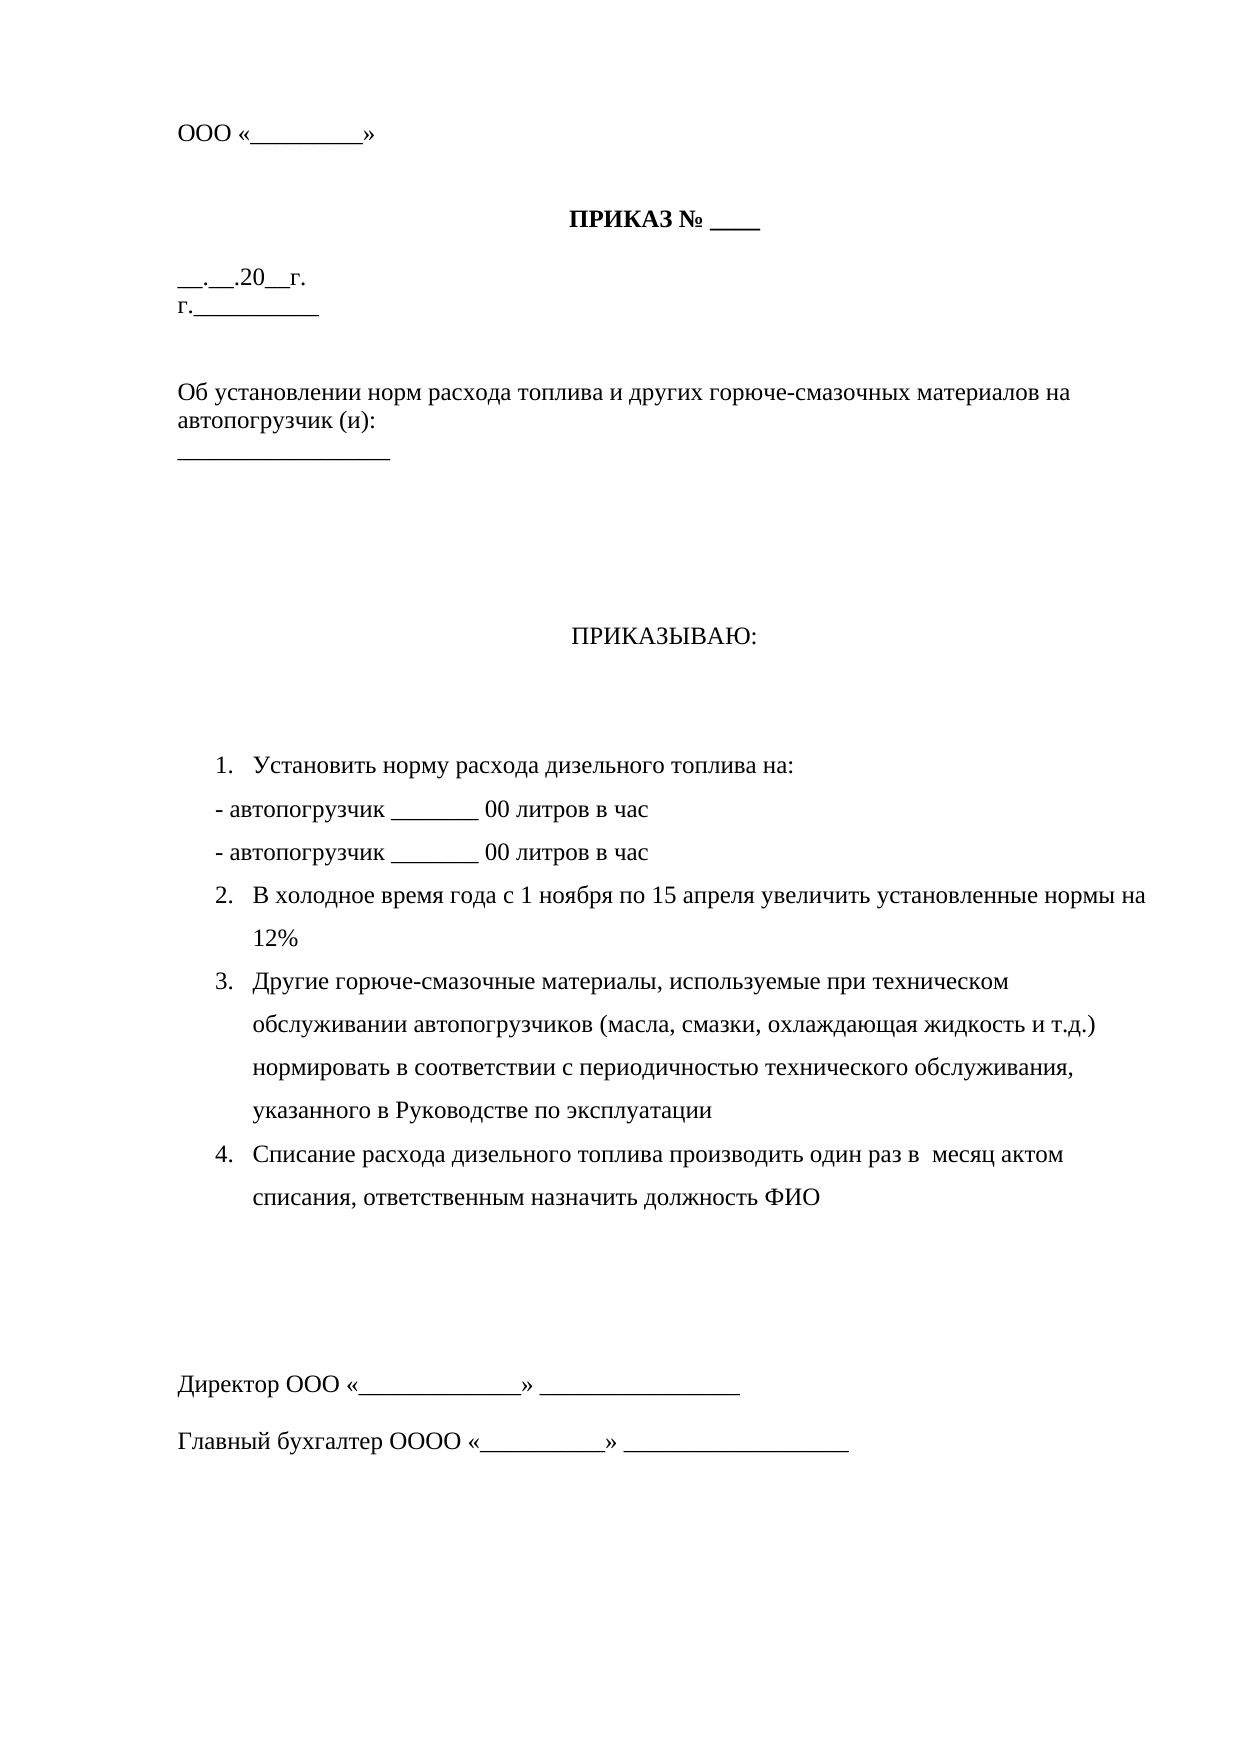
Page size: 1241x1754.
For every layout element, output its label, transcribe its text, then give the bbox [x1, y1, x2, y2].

list Другие горюче-смазочные материалы, используемые при техническом обслуживании автопогрузчиков (масла, смазки, охлаждающая жидкость и т.д.) нормировать в соответствии с периодичностью технического обслуживания, указанного в Руководстве по эксплуатации [215, 966, 1152, 1124]
text Об установлении норм расхода топлива и других горюче-смазочных материалов на автопогрузчик (и): [177, 377, 1152, 434]
text - автопогрузчик _______ 00 литров в час [215, 794, 1152, 822]
text г.__________ [177, 291, 1152, 319]
list В холодное время года с 1 ноября по 15 апреля увеличить установленные нормы на 12% [215, 880, 1152, 952]
text Главный бухгалтер ОООО «__________» __________________ [177, 1426, 1152, 1455]
text __.__.20__г. [177, 262, 1152, 291]
list Списание расхода дизельного топлива производить один раз в месяц актом списания, ответственным назначить должность ФИО [215, 1139, 1152, 1211]
text OOO «_________» [177, 118, 1152, 147]
text ПРИКАЗ № ____ [177, 204, 1152, 233]
list Установить норму расхода дизельного топлива на: [215, 751, 1152, 779]
text - автопогрузчик _______ 00 литров в час [215, 837, 1152, 866]
text Директор ООО «_____________» ________________ [177, 1369, 1152, 1397]
text _________________ [177, 434, 1152, 463]
text ПРИКАЗЫВАЮ: [177, 621, 1152, 650]
